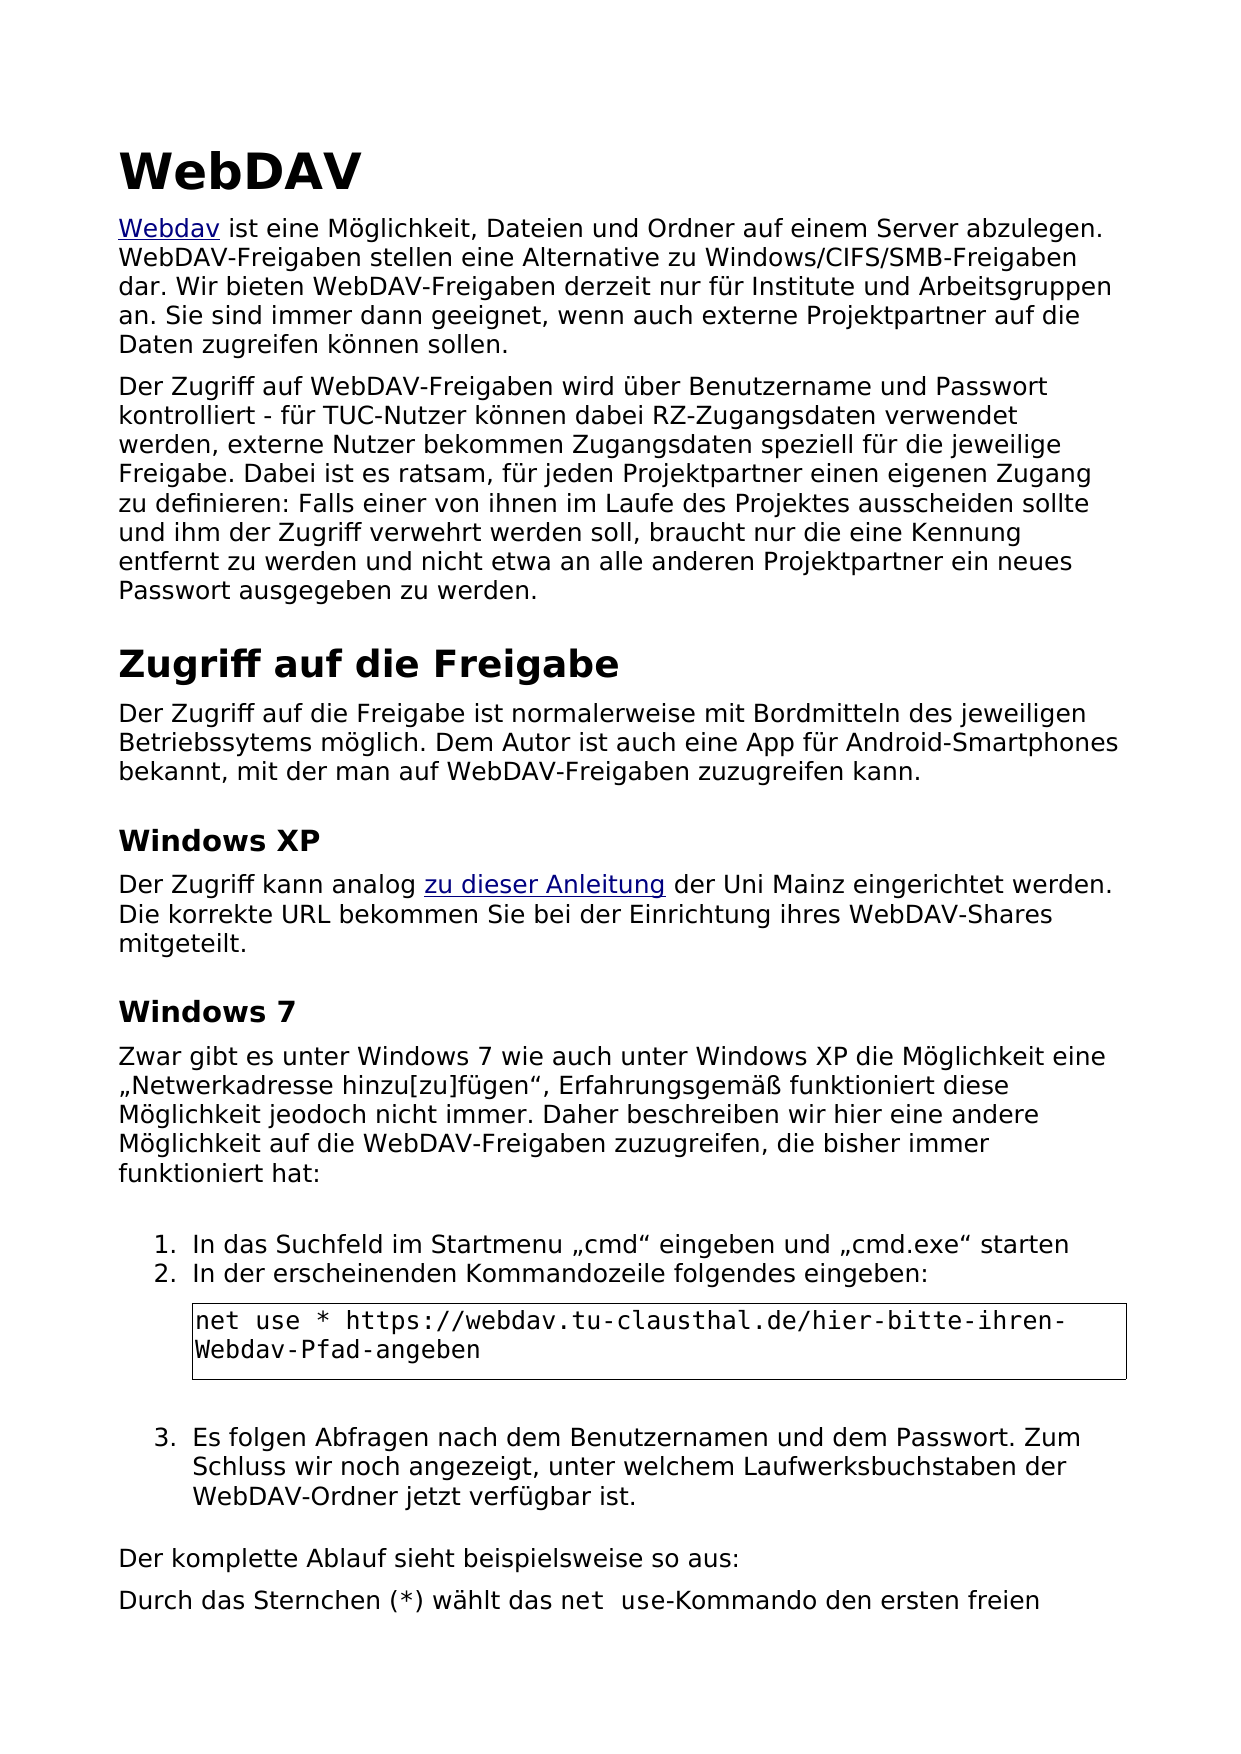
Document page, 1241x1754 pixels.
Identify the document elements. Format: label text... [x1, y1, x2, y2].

text Der Zugriff auf WebDAV-Freigaben wird über Benutzername und Passwort kontrolliert - für TUC-Nutzer können dabei RZ-Zugangsdaten verwendet werden, externe Nutzer bekommen Zugangsdaten speziell für die jeweilige Freigabe. Dabei ist es ratsam, für jeden Projektpartner einen eigenen Zugang zu definieren: Falls einer von ihnen im Laufe des Projektes ausscheiden sollte und ihm der Zugriff verwehrt werden soll, braucht nur die eine Kennung entfernt zu werden und nicht etwa an alle anderen Projektpartner ein neues Passwort ausgegeben zu werden. [118, 372, 1122, 606]
subtitle Windows 7 [118, 996, 1122, 1029]
subtitle Zugriff auf die Freigabe [118, 643, 1122, 687]
text Zwar gibt es unter Windows 7 wie auch unter Windows XP die Möglichkeit eine „Netwerkadresse hinzu[zu]fügen“, Erfahrungsgemäß funktioniert diese Möglichkeit jeodoch nicht immer. Daher beschreiben wir hier eine andere Möglichkeit auf die WebDAV-Freigaben zuzugreifen, die bisher immer funktioniert hat: [118, 1042, 1122, 1188]
list In das Suchfeld im Startmenu „cmd“ eingeben und „cmd.exe“ starten [177, 1230, 1122, 1259]
text Der komplette Ablauf sieht beispielsweise so aus: [118, 1511, 1122, 1573]
text Der Zugriff kann analog zu dieser Anleitung der Uni Mainz eingerichtet werden. Die korrekte URL bekommen Sie bei der Einrichtung ihres WebDAV-Shares mitgeteilt. [118, 871, 1122, 958]
list In der erscheinenden Kommandozeile folgendes eingeben: [177, 1259, 1122, 1288]
text Webdav ist eine Möglichkeit, Dateien und Ordner auf einem Server abzulegen. WebDAV-Freigaben stellen eine Alternative zu Windows/CIFS/SMB-Freigaben dar. Wir bieten WebDAV-Freigaben derzeit nur für Institute und Arbeitsgruppen an. Sie sind immer dann geeignet, wenn auch externe Projektpartner auf die Daten zugreifen können sollen. [118, 214, 1122, 360]
subtitle Windows XP [118, 824, 1122, 858]
table_header net use * https://webdav.tu-clausthal.de/hier-bitte-ihren-Webdav-Pfad-angeben [193, 1304, 1126, 1379]
list Es folgen Abfragen nach dem Benutzernamen und dem Passwort. Zum Schluss wir noch angezeigt, unter welchem Laufwerksbuchstaben der WebDAV-Ordner jetzt verfügbar ist. [177, 1423, 1122, 1511]
subtitle WebDAV [118, 143, 1122, 201]
text Der Zugriff auf die Freigabe ist normalerweise mit Bordmitteln des jeweiligen Betriebssytems möglich. Dem Autor ist auch eine App für Android-Smartphones bekannt, mit der man auf WebDAV-Freigaben zuzugreifen kann. [118, 699, 1122, 787]
text Durch das Sternchen (*) wählt das net use-Kommando den ersten freien [118, 1586, 1122, 1615]
